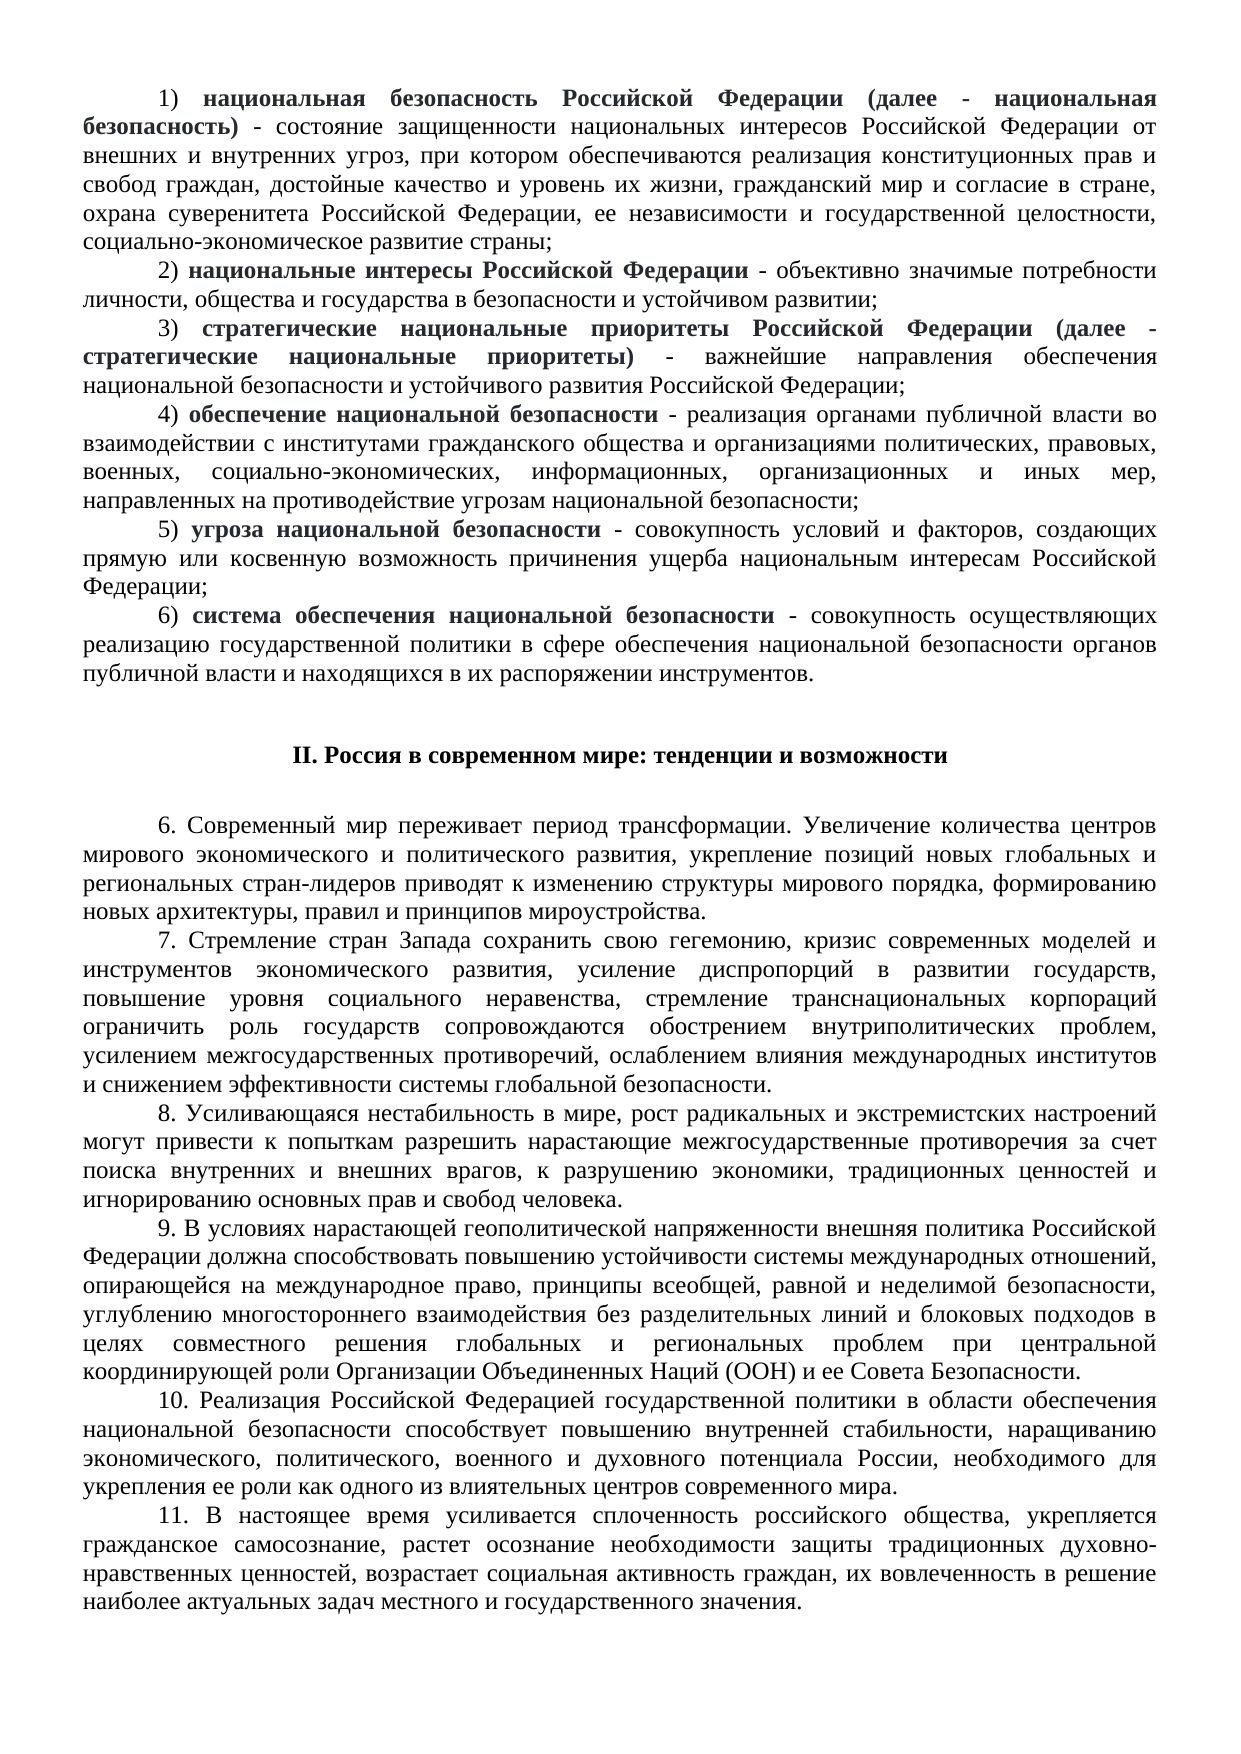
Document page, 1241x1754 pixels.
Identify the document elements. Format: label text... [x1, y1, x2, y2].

text 6) система обеспечения национальной безопасности - совокупность осуществляющих реализацию государственной политики в сфере обеспечения национальной безопасности органов публичной власти и находящихся в их распоряжении инструментов. [83, 600, 1157, 686]
subtitle II. Россия в современном мире: тенденции и возможности [83, 740, 1157, 769]
text 3) стратегические национальные приоритеты Российской Федерации (далее - стратегические национальные приоритеты) - важнейшие направления обеспечения национальной безопасности и устойчивого развития Российской Федерации; [83, 313, 1157, 399]
text 1) национальная безопасность Российской Федерации (далее - национальная безопасность) - состояние защищенности национальных интересов Российской Федерации от внешних и внутренних угроз, при котором обеспечиваются реализация конституционных прав и свобод граждан, достойные качество и уровень их жизни, гражданский мир и согласие в стране, охрана суверенитета Российской Федерации, ее независимости и государственной целостности, социально-экономическое развитие страны; [83, 83, 1157, 255]
text 10. Реализация Российской Федерацией государственной политики в области обеспечения национальной безопасности способствует повышению внутренней стабильности, наращиванию экономического, политического, военного и духовного потенциала России, необходимого для укрепления ее роли как одного из влиятельных центров современного мира. [83, 1385, 1157, 1500]
text 11. В настоящее время усиливается сплоченность российского общества, укрепляется гражданское самосознание, растет осознание необходимости защиты традиционных духовно-нравственных ценностей, возрастает социальная активность граждан, их вовлеченность в решение наиболее актуальных задач местного и государственного значения. [83, 1500, 1157, 1615]
text 7. Стремление стран Запада сохранить свою гегемонию, кризис современных моделей и инструментов экономического развития, усиление диспропорций в развитии государств, повышение уровня социального неравенства, стремление транснациональных корпораций ограничить роль государств сопровождаются обострением внутриполитических проблем, усилением межгосударственных противоречий, ослаблением влияния международных институтов и снижением эффективности системы глобальной безопасности. [83, 925, 1157, 1098]
text 4) обеспечение национальной безопасности - реализация органами публичной власти во взаимодействии с институтами гражданского общества и организациями политических, правовых, военных, социально-экономических, информационных, организационных и иных мер, направленных на противодействие угрозам национальной безопасности; [83, 399, 1157, 514]
text 6. Современный мир переживает период трансформации. Увеличение количества центров мирового экономического и политического развития, укрепление позиций новых глобальных и региональных стран-лидеров приводят к изменению структуры мирового порядка, формированию новых архитектуры, правил и принципов мироустройства. [83, 810, 1157, 925]
text 5) угроза национальной безопасности - совокупность условий и факторов, создающих прямую или косвенную возможность причинения ущерба национальным интересам Российской Федерации; [83, 514, 1157, 600]
text 8. Усиливающаяся нестабильность в мире, рост радикальных и экстремистских настроений могут привести к попыткам разрешить нарастающие межгосударственные противоречия за счет поиска внутренних и внешних врагов, к разрушению экономики, традиционных ценностей и игнорированию основных прав и свобод человека. [83, 1098, 1157, 1213]
text 9. В условиях нарастающей геополитической напряженности внешняя политика Российской Федерации должна способствовать повышению устойчивости системы международных отношений, опирающейся на международное право, принципы всеобщей, равной и неделимой безопасности, углублению многостороннего взаимодействия без разделительных линий и блоковых подходов в целях совместного решения глобальных и региональных проблем при центральной координирующей роли Организации Объединенных Наций (ООН) и ее Совета Безопасности. [83, 1213, 1157, 1385]
text 2) национальные интересы Российской Федерации - объективно значимые потребности личности, общества и государства в безопасности и устойчивом развитии; [83, 255, 1157, 313]
